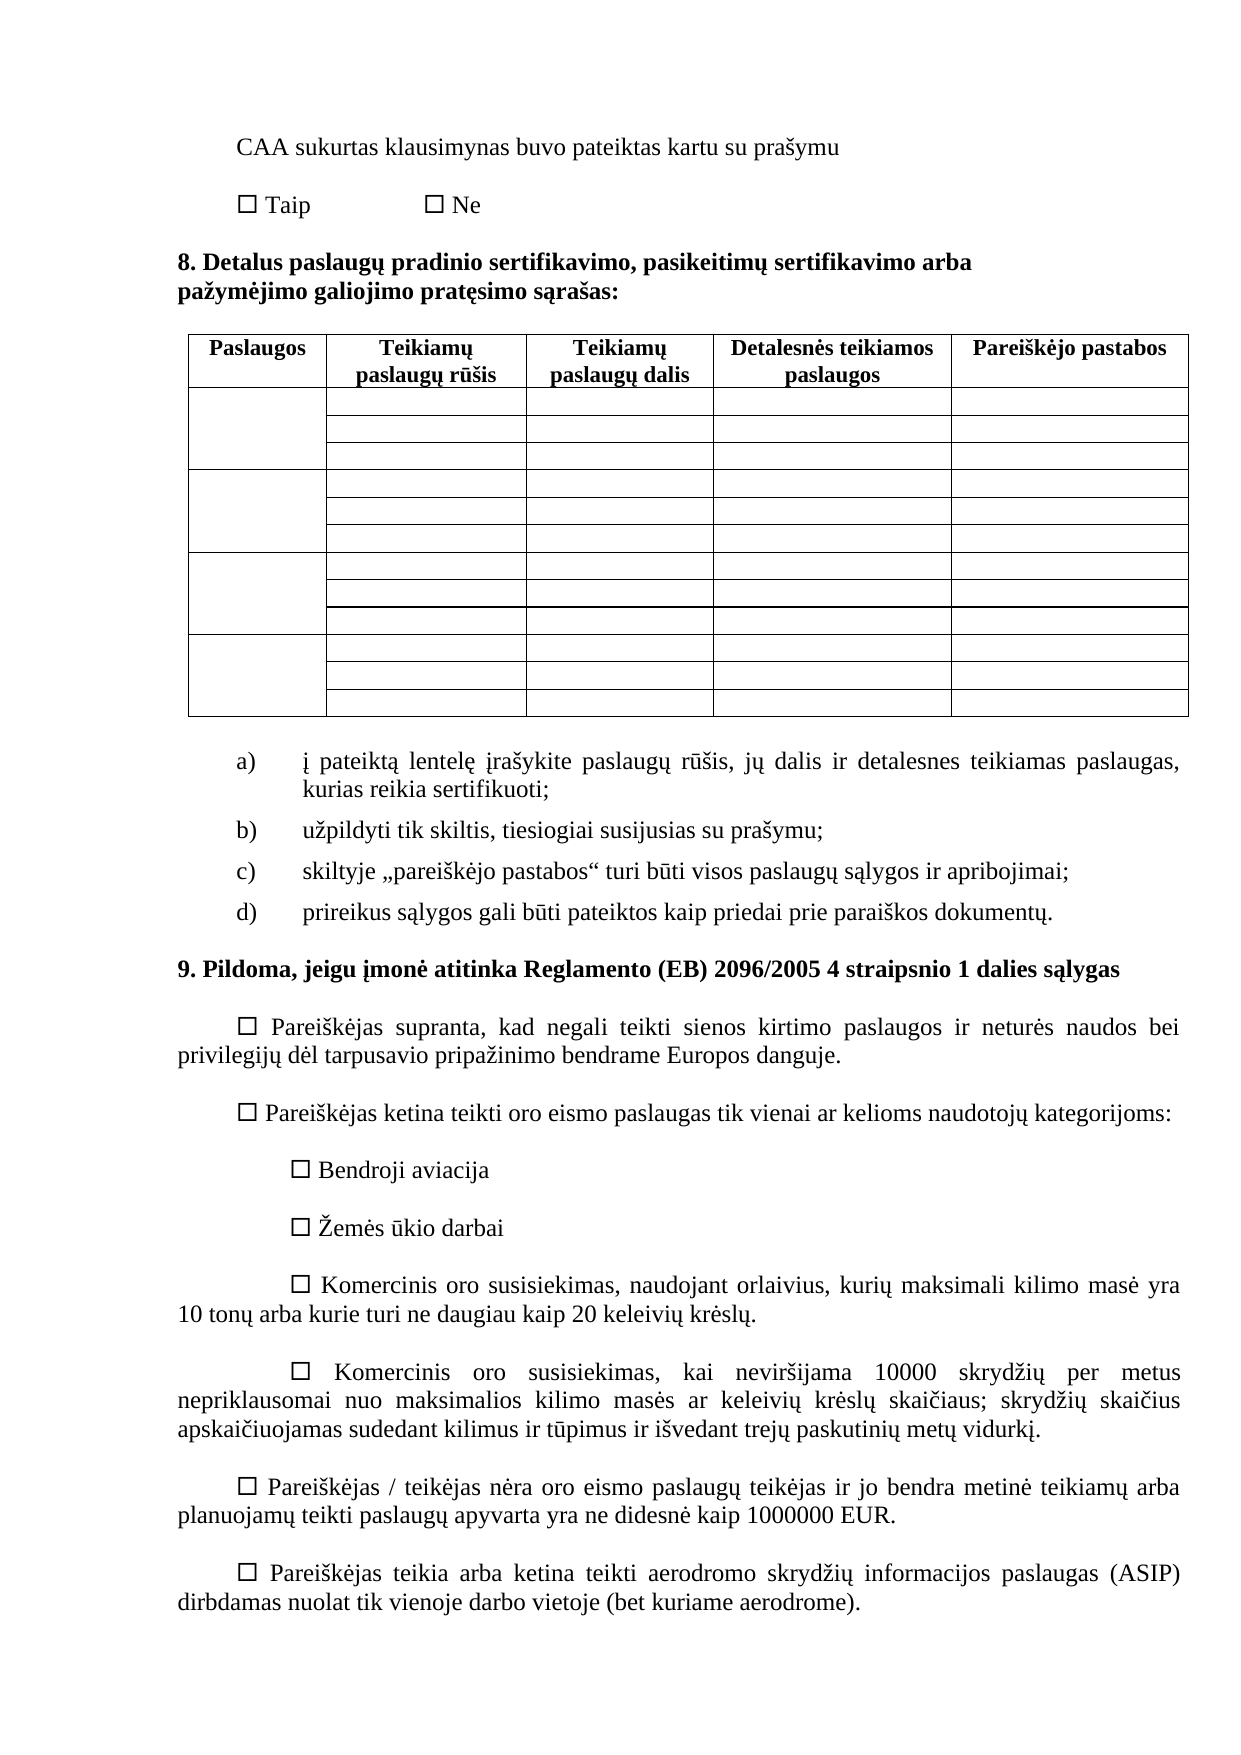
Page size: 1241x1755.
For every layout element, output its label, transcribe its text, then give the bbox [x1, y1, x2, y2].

table_cell [952, 553, 1188, 579]
table_cell [527, 498, 713, 524]
table_cell [527, 416, 713, 442]
text a) į pateiktą lentelę įrašykite paslaugų rūšis, jų dalis ir detalesnes teikiamas paslaugas, kurias reikia sertifikuoti; [236, 746, 1181, 803]
text 8. Detalus paslaugų pradinio sertifikavimo, pasikeitimų sertifikavimo arba pažymėjimo galiojimo pratęsimo sąrašas: [177, 247, 1181, 305]
table_cell [527, 690, 713, 716]
table_cell [714, 525, 951, 552]
table_cell [714, 443, 951, 469]
table_header Pareiškėjo pastabos [952, 335, 1188, 387]
table_cell [527, 470, 713, 497]
text d) prireikus sąlygos gali būti pateiktos kaip priedai prie paraiškos dokumentų. [236, 897, 1181, 925]
table_cell [714, 416, 951, 442]
table_cell [714, 608, 951, 634]
table_cell [952, 498, 1188, 524]
text c) skiltyje „pareiškėjo pastabos“ turi būti visos paslaugų sąlygos ir apribojimai; [236, 856, 1181, 885]
table_cell [527, 580, 713, 606]
text [] Pareiškėjas / teikėjas nėra oro eismo paslaugų teikėjas ir jo bendra metinė teikiamų arba planuojamų teikti paslaugų apyvarta yra ne didesnė kaip 1000000 EUR. [177, 1472, 1181, 1529]
table_cell [952, 580, 1188, 606]
table_header Teikiamų paslaugų dalis [527, 335, 713, 387]
table_cell [327, 388, 526, 414]
table_cell [527, 443, 713, 469]
table_cell [189, 553, 326, 634]
text [] Pareiškėjas ketina teikti oro eismo paslaugas tik vienai ar kelioms naudotojų kategorijoms: [177, 1098, 1181, 1127]
table_cell [327, 553, 526, 579]
text [] Taip [] Ne [236, 190, 1181, 218]
table_cell [327, 498, 526, 524]
table_header Teikiamų paslaugų rūšis [327, 335, 526, 387]
text [] Pareiškėjas supranta, kad negali teikti sienos kirtimo paslaugos ir neturės naudos bei privilegijų dėl tarpusavio pripažinimo bendrame Europos danguje. [177, 1012, 1181, 1069]
table_cell [952, 470, 1188, 497]
text CAA sukurtas klausimynas buvo pateiktas kartu su prašymu [236, 132, 1181, 161]
table_cell [952, 416, 1188, 442]
text [] Komercinis oro susisiekimas, kai neviršijama 10000 skrydžių per metus nepriklausomai nuo maksimalios kilimo masės ar keleivių krėslų skaičiaus; skrydžių skaičius apskaičiuojamas sudedant kilimus ir tūpimus ir išvedant trejų paskutinių metų vidurkį. [177, 1357, 1181, 1443]
table_cell [714, 635, 951, 661]
table_cell [527, 525, 713, 552]
table_cell [952, 635, 1188, 661]
text 9. Pildoma, jeigu įmonė atitinka Reglamento (EB) 2096/2005 4 straipsnio 1 dalies sąlygas [177, 954, 1181, 983]
table_cell [527, 388, 713, 414]
table_cell [327, 525, 526, 552]
table_header Paslaugos [189, 335, 326, 387]
text b) užpildyti tik skiltis, tiesiogiai susijusias su prašymu; [236, 815, 1181, 844]
table_cell [527, 553, 713, 579]
text [] Pareiškėjas teikia arba ketina teikti aerodromo skrydžių informacijos paslaugas (ASIP) dirbdamas nuolat tik vienoje darbo vietoje (bet kuriame aerodrome). [177, 1558, 1181, 1615]
text [] Komercinis oro susisiekimas, naudojant orlaivius, kurių maksimali kilimo masė yra 10 tonų arba kurie turi ne daugiau kaip 20 keleivių krėslų. [177, 1270, 1181, 1328]
table_cell [714, 580, 951, 606]
table_cell [527, 635, 713, 661]
table_cell [327, 662, 526, 688]
table_cell [952, 388, 1188, 414]
table_cell [189, 388, 326, 469]
table_cell [714, 470, 951, 497]
table_cell [327, 608, 526, 634]
table_cell [189, 470, 326, 552]
table_cell [327, 690, 526, 716]
text [] Žemės ūkio darbai [177, 1213, 1181, 1242]
table_cell [327, 416, 526, 442]
table_cell [952, 690, 1188, 716]
table_cell [327, 580, 526, 606]
table_header Detalesnės teikiamos paslaugos [714, 335, 951, 387]
table_cell [189, 635, 326, 716]
table_cell [714, 553, 951, 579]
table_cell [714, 662, 951, 688]
table_cell [952, 525, 1188, 552]
table_cell [527, 608, 713, 634]
table_cell [952, 608, 1188, 634]
table_cell [327, 443, 526, 469]
table_cell [714, 690, 951, 716]
table_cell [527, 662, 713, 688]
table_cell [327, 470, 526, 497]
table_cell [327, 635, 526, 661]
text [] Bendroji aviacija [177, 1155, 1181, 1184]
table_cell [714, 388, 951, 414]
table_cell [952, 443, 1188, 469]
table_cell [714, 498, 951, 524]
table_cell [952, 662, 1188, 688]
